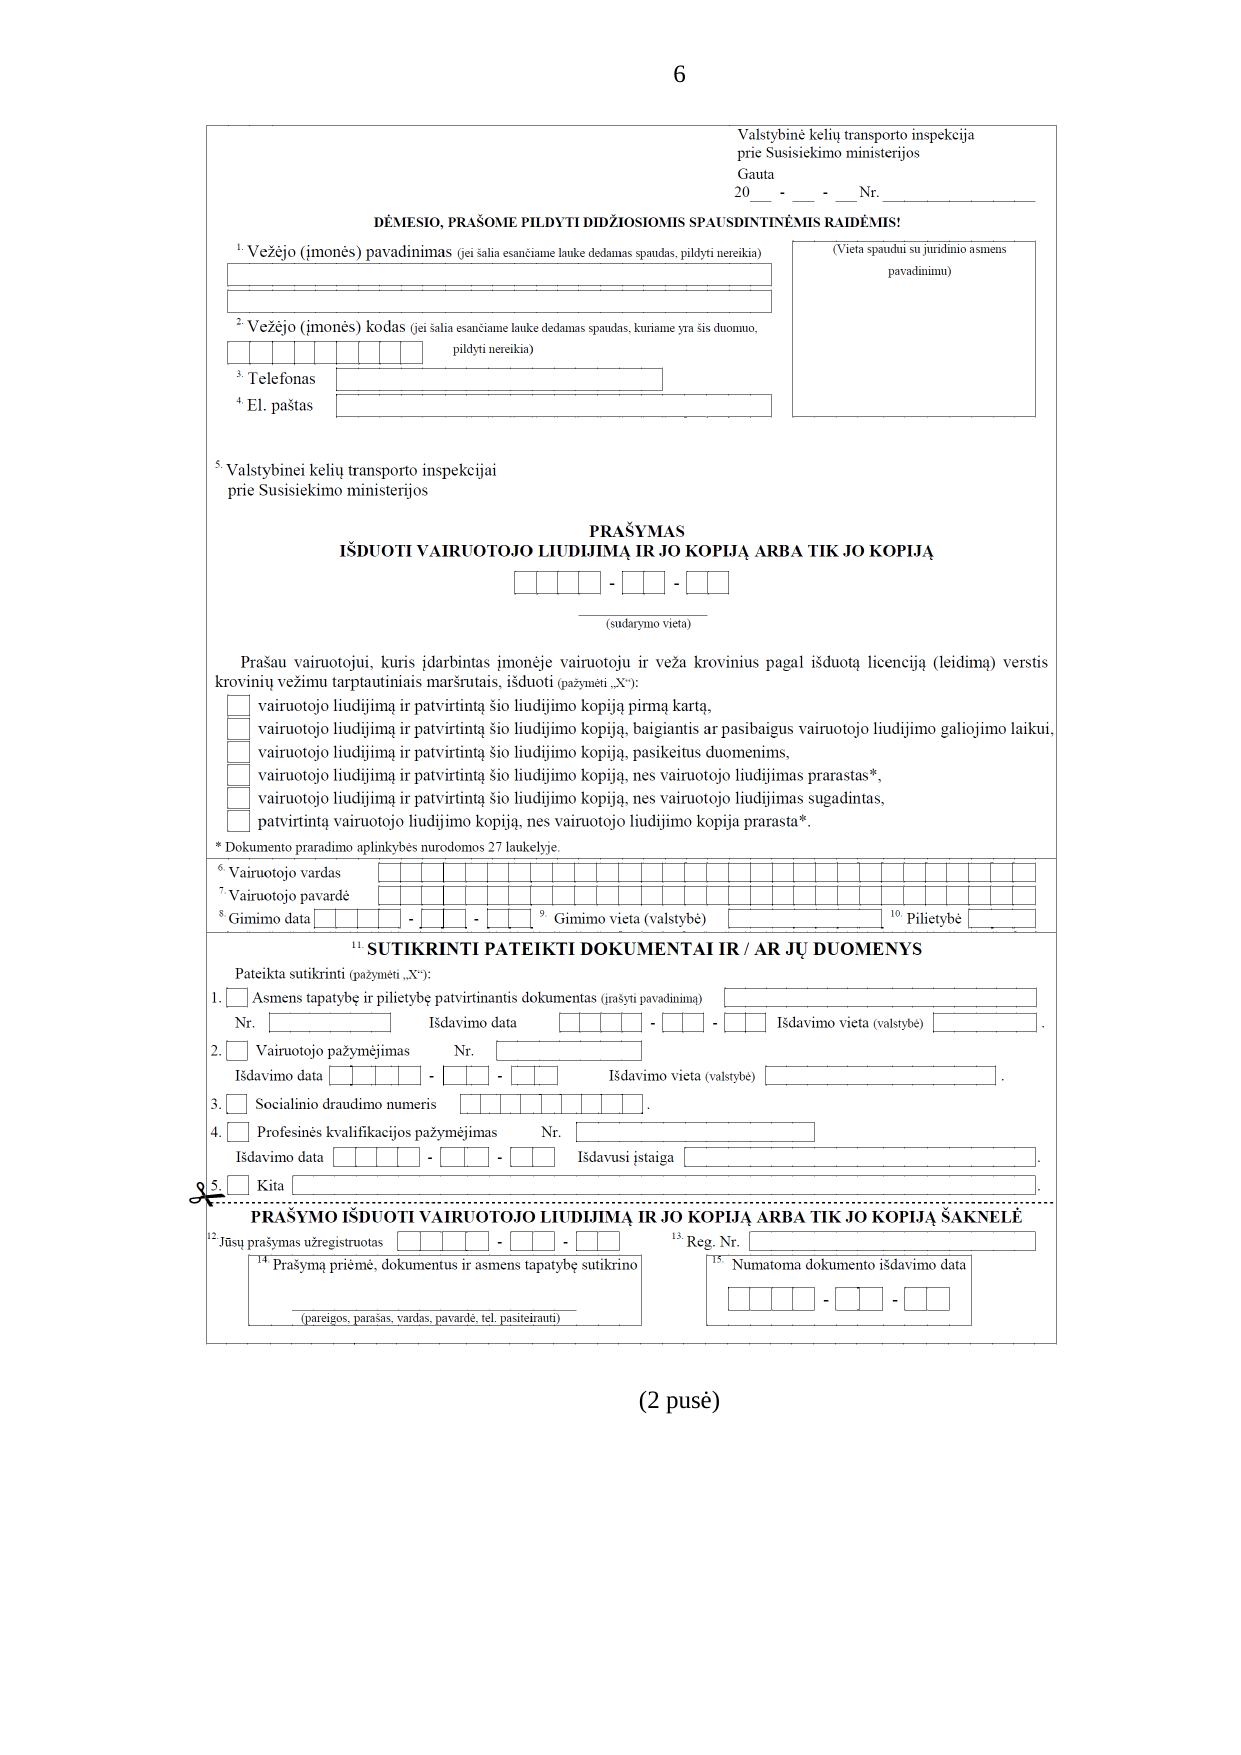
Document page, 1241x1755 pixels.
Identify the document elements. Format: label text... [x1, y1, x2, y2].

text (2 pusė) [177, 1385, 1181, 1414]
